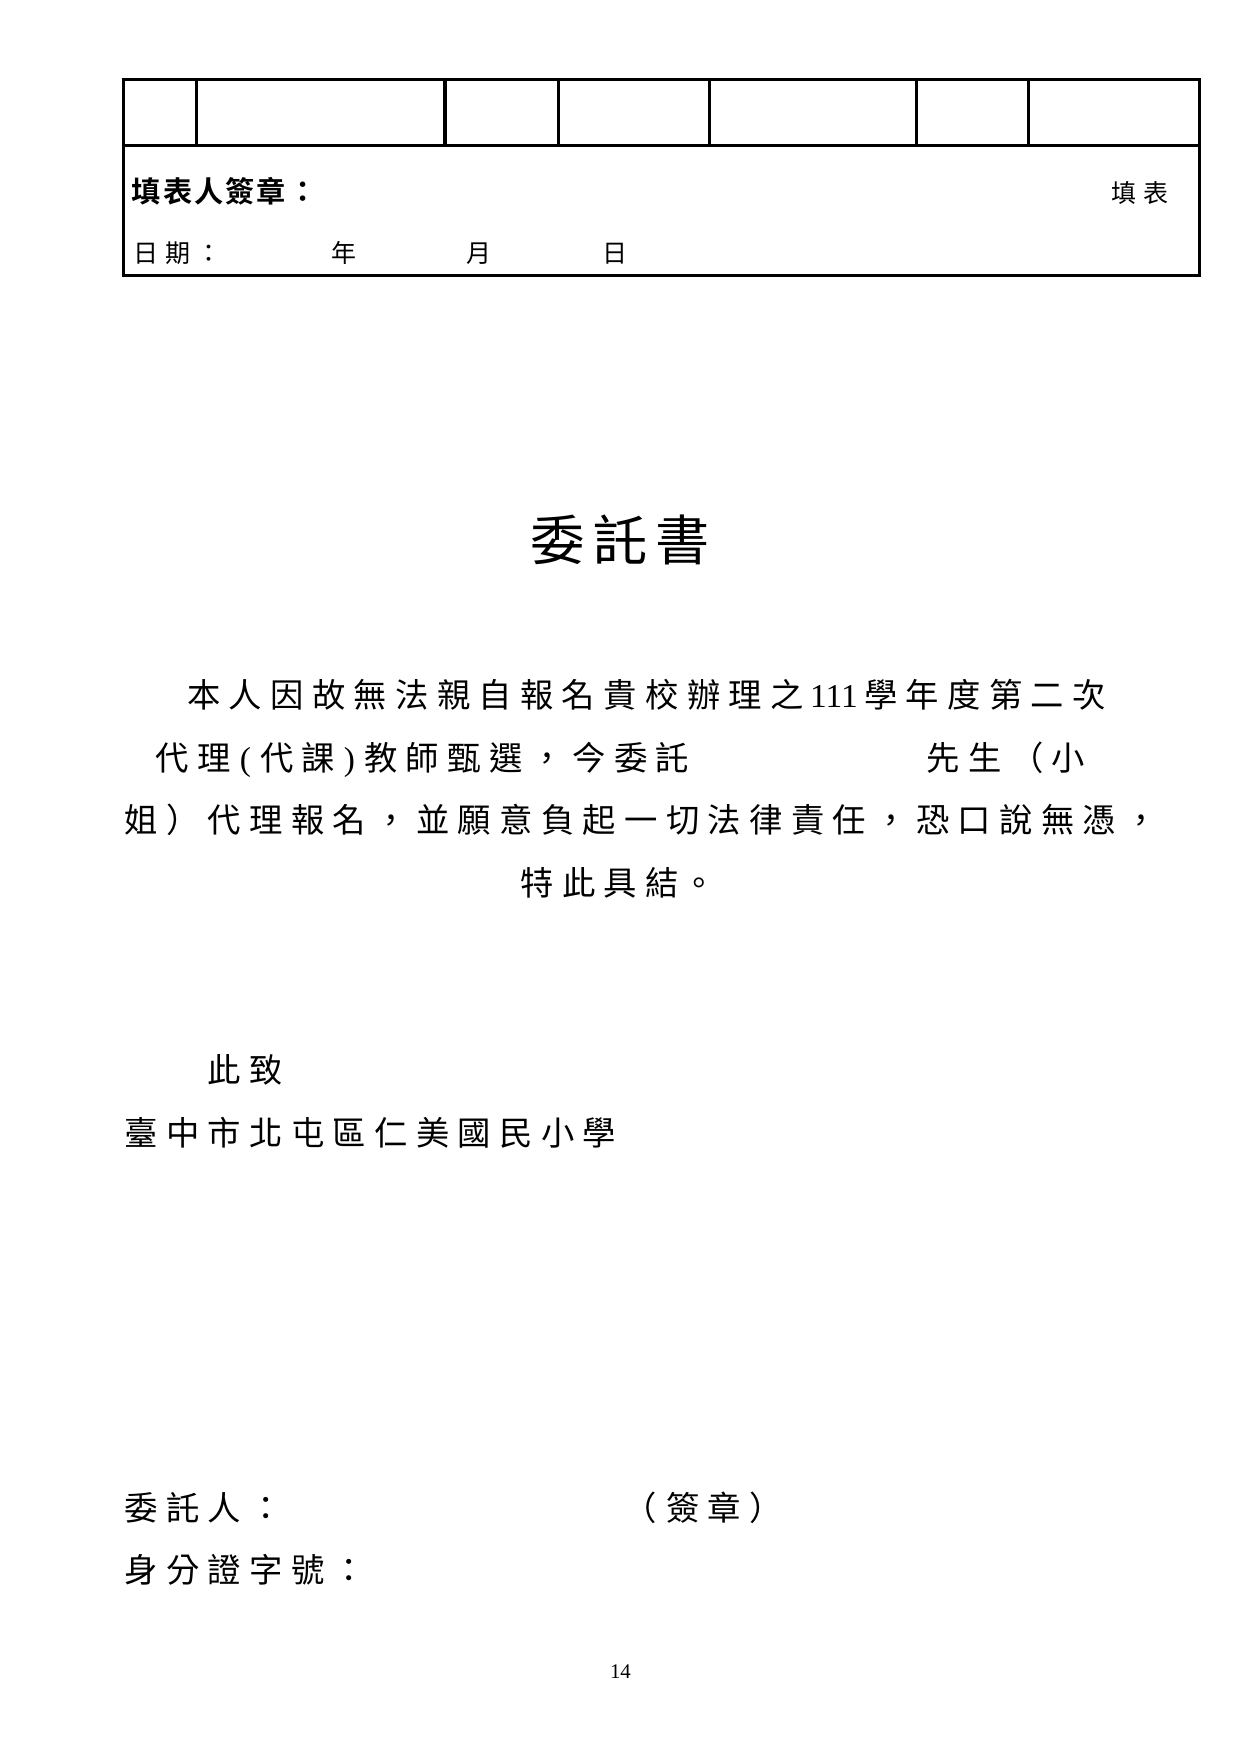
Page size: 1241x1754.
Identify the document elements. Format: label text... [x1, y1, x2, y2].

table_cell [198, 81, 443, 144]
text 此致 [120, 1027, 1120, 1089]
table_cell 填表人簽章： 填表日期： 年 月 日 [125, 147, 1198, 274]
text 臺中市北屯區仁美國民小學 [120, 1089, 1120, 1152]
table_cell [918, 81, 1027, 144]
text 委託書 [120, 464, 1120, 589]
text 身分證字號： [120, 1527, 1120, 1589]
table_cell [560, 81, 708, 144]
text 委託人： （簽章） [120, 1464, 1120, 1527]
table_cell [711, 81, 915, 144]
table_cell [447, 81, 557, 144]
table_cell [125, 81, 195, 144]
table_cell [1030, 81, 1198, 144]
text 本人因故無法親自報名貴校辦理之111學年度第二次代理(代課)教師甄選，今委託 先生（小姐）代理報名，並願意負起一切法律責任，恐口說無憑，特此具結。 [120, 652, 1120, 902]
